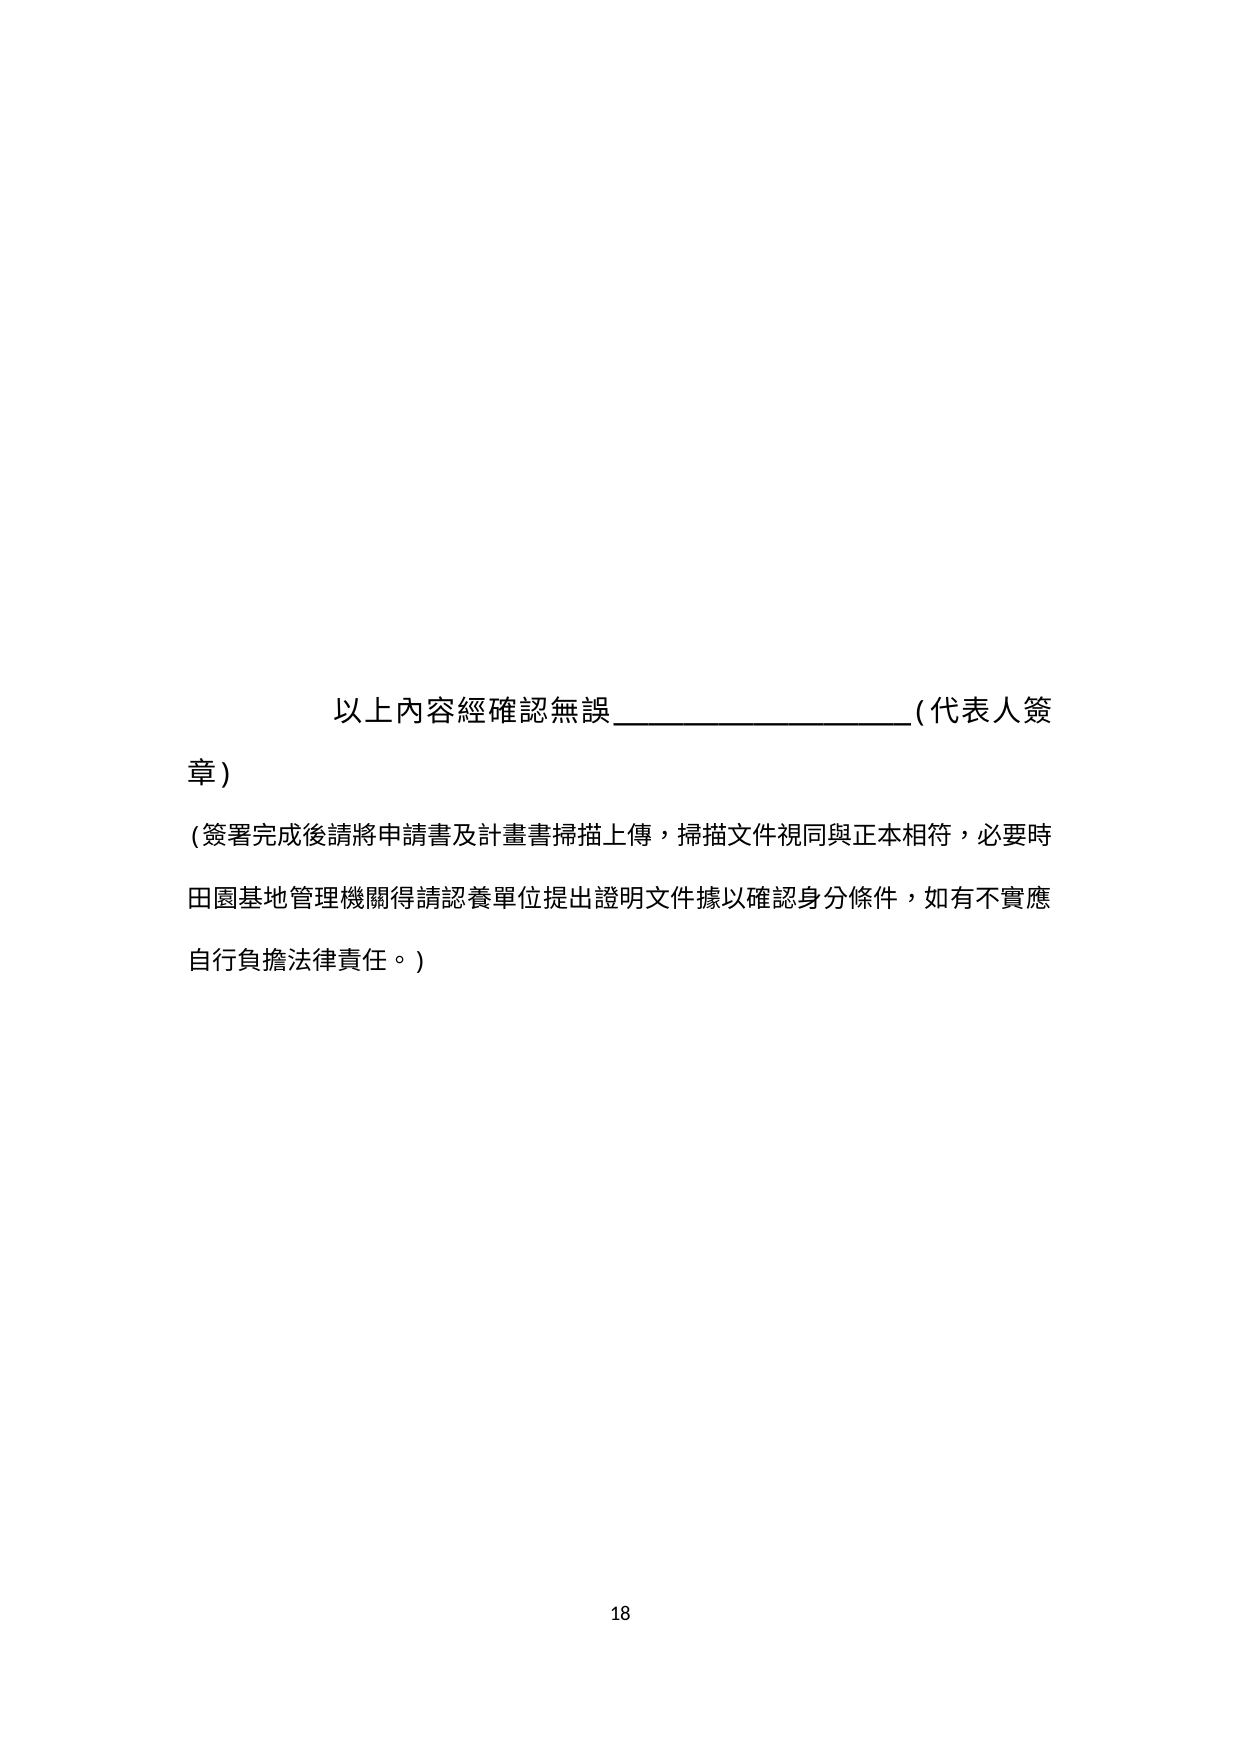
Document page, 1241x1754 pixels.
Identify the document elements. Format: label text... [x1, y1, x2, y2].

text (簽署完成後請將申請書及計畫書掃描上傳，掃描文件視同與正本相符，必要時田園基地管理機關得請認養單位提出證明文件據以確認身分條件，如有不實應自行負擔法律責任。) [187, 792, 1053, 979]
text 以上內容經確認無誤_________________(代表人簽章) [187, 667, 1053, 792]
